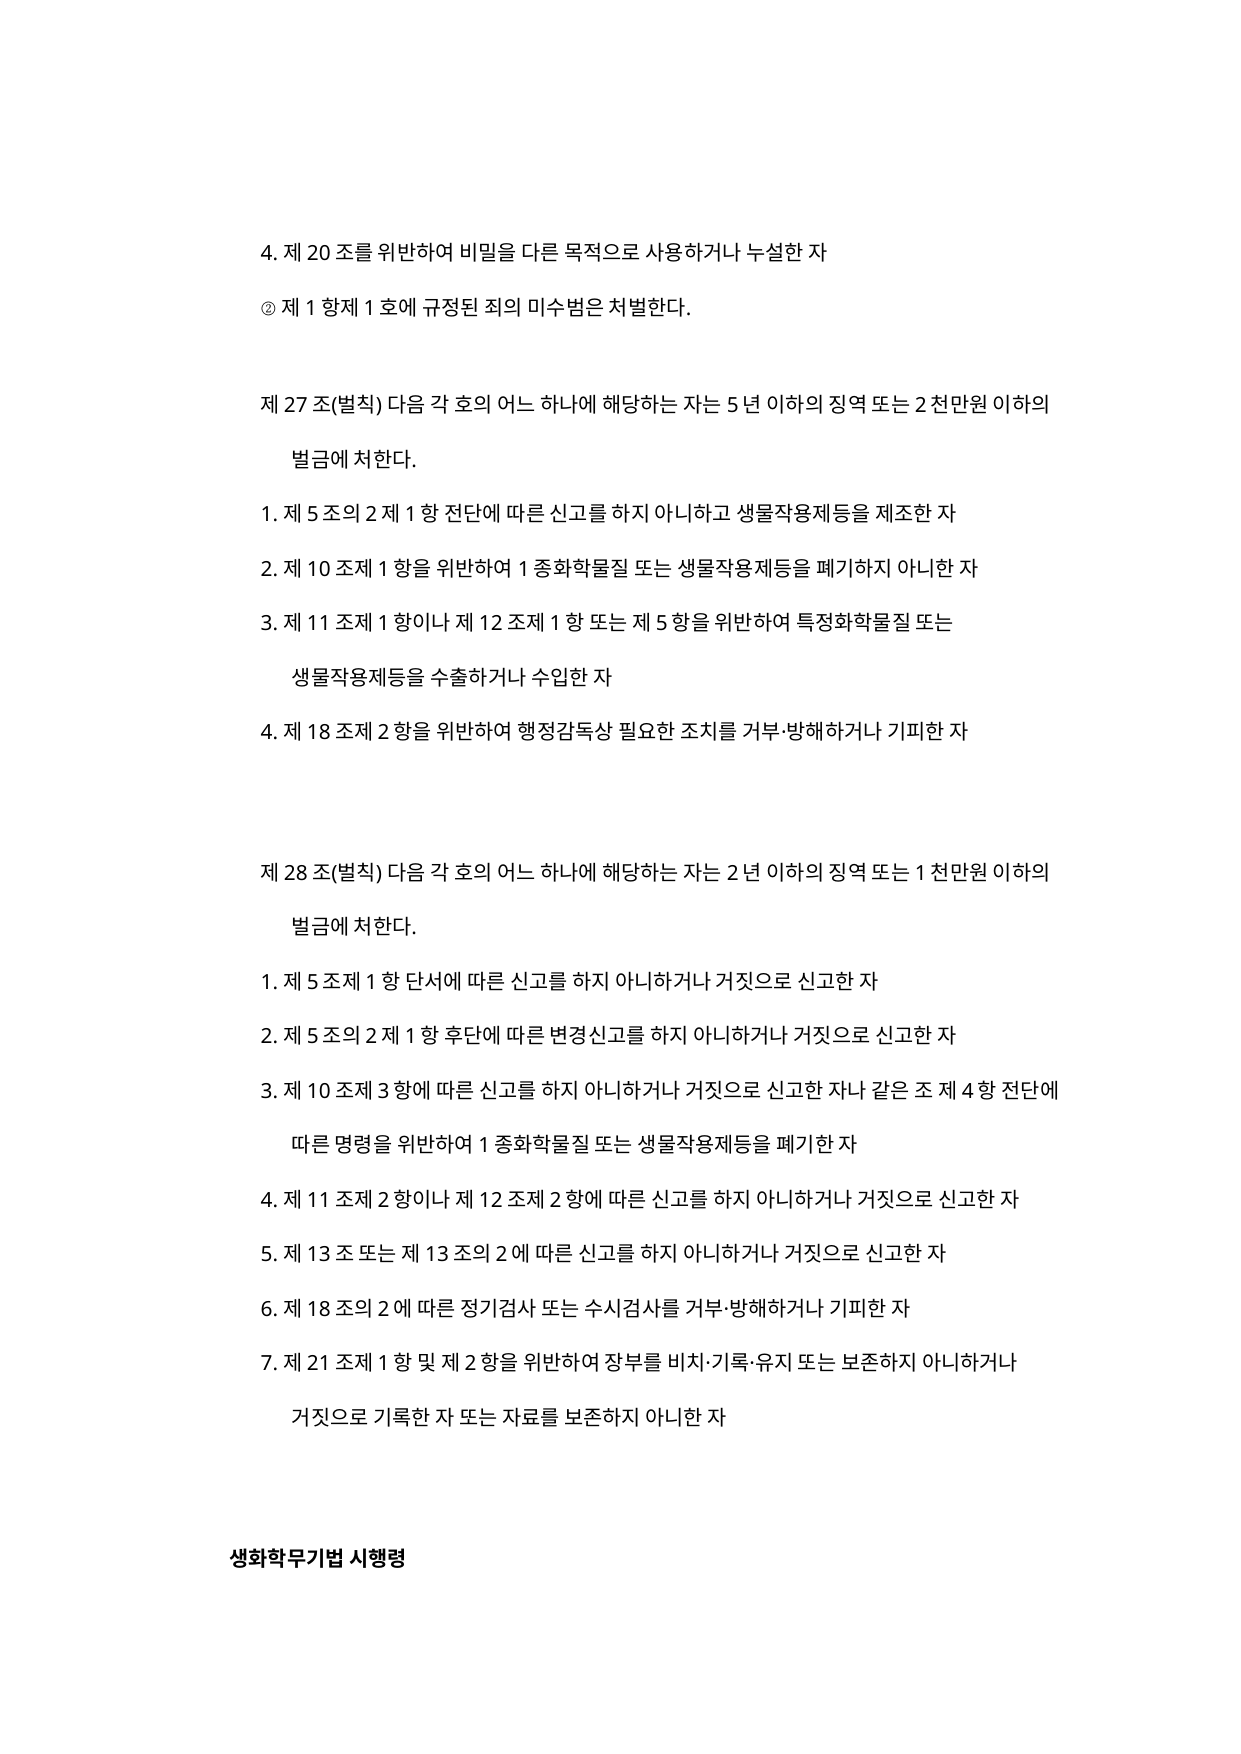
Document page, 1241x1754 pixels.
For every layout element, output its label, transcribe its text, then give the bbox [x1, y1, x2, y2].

text 4. 제18조제2항을 위반하여 행정감독상 필요한 조치를 거부·방해하거나 기피한 자 [260, 715, 1063, 746]
text 5. 제13조 또는 제13조의2에 따른 신고를 하지 아니하거나 거짓으로 신고한 자 [260, 1237, 1063, 1268]
text 4. 제11조제2항이나 제12조제2항에 따른 신고를 하지 아니하거나 거짓으로 신고한 자 [260, 1183, 1063, 1213]
text 7. 제21조제1항 및 제2항을 위반하여 장부를 비치·기록·유지 또는 보존하지 아니하거나 거짓으로 기록한 자 또는 자료를 보존하지 아니한 자 [260, 1346, 1063, 1431]
text 3. 제11조제1항이나 제12조제1항 또는 제5항을 위반하여 특정화학물질 또는 생물작용제등을 수출하거나 수입한 자 [260, 606, 1063, 691]
text 3. 제10조제3항에 따른 신고를 하지 아니하거나 거짓으로 신고한 자나 같은 조 제4항 전단에 따른 명령을 위반하여 1종화학물질 또는 생물작용제등을 폐기한 자 [260, 1074, 1063, 1159]
text ② 제1항제1호에 규정된 죄의 미수범은 처벌한다. [260, 291, 1063, 321]
text 2. 제5조의2제1항 후단에 따른 변경신고를 하지 아니하거나 거짓으로 신고한 자 [260, 1019, 1063, 1050]
text 1. 제5조의2제1항 전단에 따른 신고를 하지 아니하고 생물작용제등을 제조한 자 [260, 497, 1063, 528]
text 2. 제10조제1항을 위반하여 1종화학물질 또는 생물작용제등을 폐기하지 아니한 자 [260, 552, 1063, 582]
text 1. 제5조제1항 단서에 따른 신고를 하지 아니하거나 거짓으로 신고한 자 [260, 965, 1063, 995]
text 제27조(벌칙) 다음 각 호의 어느 하나에 해당하는 자는 5년 이하의 징역 또는 2천만원 이하의 벌금에 처한다. [260, 388, 1063, 473]
text 생화학무기법 시행령 [229, 1542, 1063, 1572]
text 4. 제20조를 위반하여 비밀을 다른 목적으로 사용하거나 누설한 자 [260, 236, 1063, 267]
text 6. 제18조의2에 따른 정기검사 또는 수시검사를 거부·방해하거나 기피한 자 [260, 1292, 1063, 1322]
text 제28조(벌칙) 다음 각 호의 어느 하나에 해당하는 자는 2년 이하의 징역 또는 1천만원 이하의 벌금에 처한다. [260, 856, 1063, 941]
